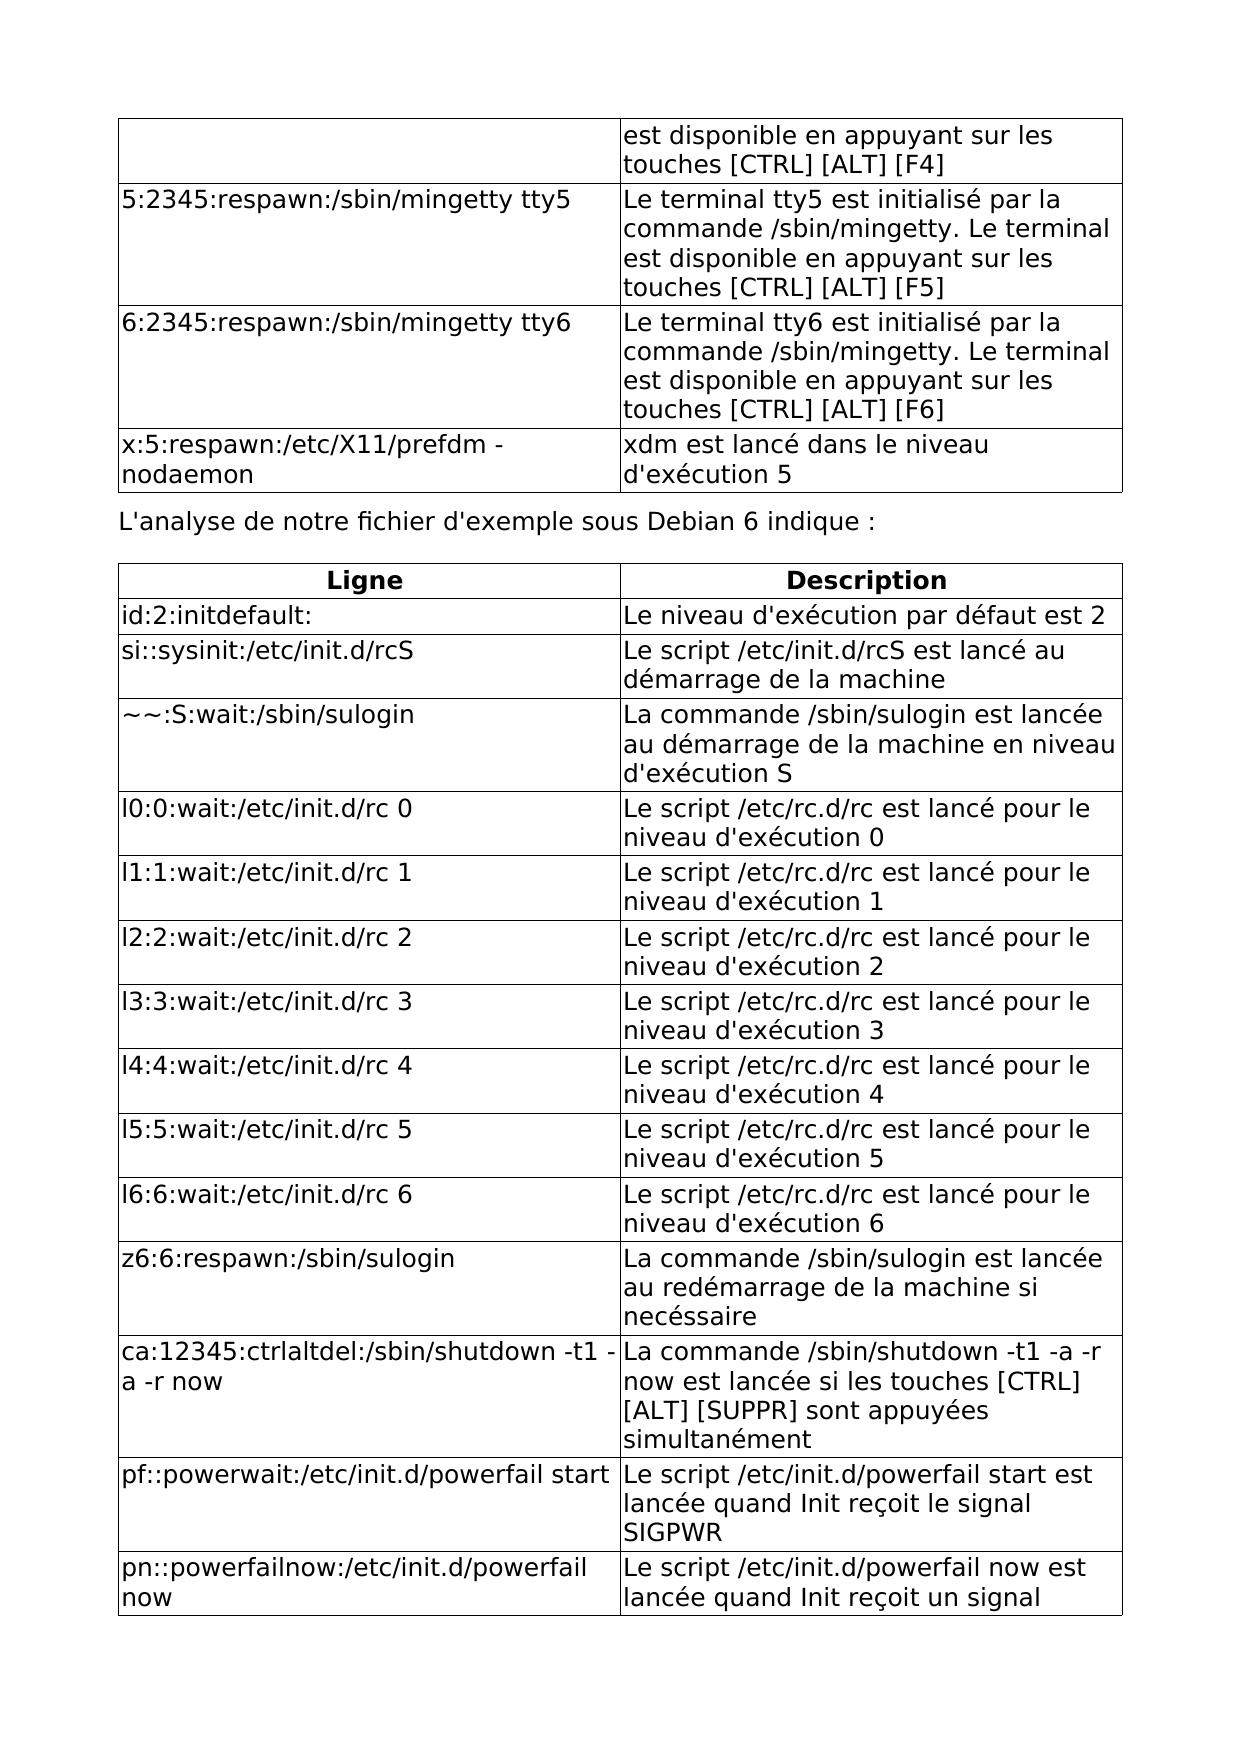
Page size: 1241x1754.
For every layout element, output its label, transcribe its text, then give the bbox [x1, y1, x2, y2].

table_cell La commande /sbin/sulogin est lancée au démarrage de la machine en niveau d'exécution S [621, 699, 1122, 791]
table_cell id:2:initdefault: [119, 599, 620, 633]
table_cell pn::powerfailnow:/etc/init.d/powerfail now [119, 1552, 620, 1615]
table_cell l5:5:wait:/etc/init.d/rc 5 [119, 1114, 620, 1177]
table_cell La commande /sbin/sulogin est lancée au redémarrage de la machine si necéssaire [621, 1242, 1122, 1334]
table_cell Le terminal tty5 est initialisé par la commande /sbin/mingetty. Le terminal est disponible en appuyant sur les touches [CTRL] [ALT] [F5] [621, 184, 1122, 305]
table_cell Le script /etc/rc.d/rc est lancé pour le niveau d'exécution 2 [621, 921, 1122, 984]
table_cell l1:1:wait:/etc/init.d/rc 1 [119, 856, 620, 920]
table_header Ligne [119, 564, 620, 598]
table_cell Le script /etc/rc.d/rc est lancé pour le niveau d'exécution 4 [621, 1049, 1122, 1112]
table_cell l6:6:wait:/etc/init.d/rc 6 [119, 1178, 620, 1241]
table_cell si::sysinit:/etc/init.d/rcS [119, 635, 620, 698]
table_cell La commande /sbin/shutdown -t1 -a -r now est lancée si les touches [CTRL] [ALT] [SUPPR] sont appuyées simultanément [621, 1336, 1122, 1457]
table_cell 5:2345:respawn:/sbin/mingetty tty5 [119, 184, 620, 305]
table_cell Le terminal tty6 est initialisé par la commande /sbin/mingetty. Le terminal est disponible en appuyant sur les touches [CTRL] [ALT] [F6] [621, 306, 1122, 428]
table_cell l2:2:wait:/etc/init.d/rc 2 [119, 921, 620, 984]
table_cell Le script /etc/rc.d/rc est lancé pour le niveau d'exécution 0 [621, 792, 1122, 855]
table_cell Le script /etc/init.d/powerfail start est lancée quand Init reçoit le signal SIGPWR [621, 1458, 1122, 1551]
table_cell l0:0:wait:/etc/init.d/rc 0 [119, 792, 620, 855]
table_cell Le script /etc/init.d/rcS est lancé au démarrage de la machine [621, 635, 1122, 698]
table_cell l4:4:wait:/etc/init.d/rc 4 [119, 1049, 620, 1112]
table_cell z6:6:respawn:/sbin/sulogin [119, 1242, 620, 1334]
table_cell Le script /etc/rc.d/rc est lancé pour le niveau d'exécution 5 [621, 1114, 1122, 1177]
table_cell est disponible en appuyant sur les touches [CTRL] [ALT] [F4] [621, 119, 1122, 182]
table_cell 6:2345:respawn:/sbin/mingetty tty6 [119, 306, 620, 428]
table_cell x:5:respawn:/etc/X11/prefdm -nodaemon [119, 429, 620, 492]
text L'analyse de notre fichier d'exemple sous Debian 6 indique : [118, 507, 1122, 536]
table_cell ca:12345:ctrlaltdel:/sbin/shutdown -t1 -a -r now [119, 1336, 620, 1457]
table_cell Le script /etc/rc.d/rc est lancé pour le niveau d'exécution 1 [621, 856, 1122, 920]
table_cell Le niveau d'exécution par défaut est 2 [621, 599, 1122, 633]
table_cell Le script /etc/rc.d/rc est lancé pour le niveau d'exécution 6 [621, 1178, 1122, 1241]
table_cell ~~:S:wait:/sbin/sulogin [119, 699, 620, 791]
table_cell Le script /etc/rc.d/rc est lancé pour le niveau d'exécution 3 [621, 985, 1122, 1048]
table_cell l3:3:wait:/etc/init.d/rc 3 [119, 985, 620, 1048]
table_cell xdm est lancé dans le niveau d'exécution 5 [621, 429, 1122, 492]
table_cell pf::powerwait:/etc/init.d/powerfail start [119, 1458, 620, 1551]
table_cell Le script /etc/init.d/powerfail now est lancée quand Init reçoit un signal [621, 1552, 1122, 1615]
table_cell [119, 119, 620, 182]
table_header Description [621, 564, 1122, 598]
